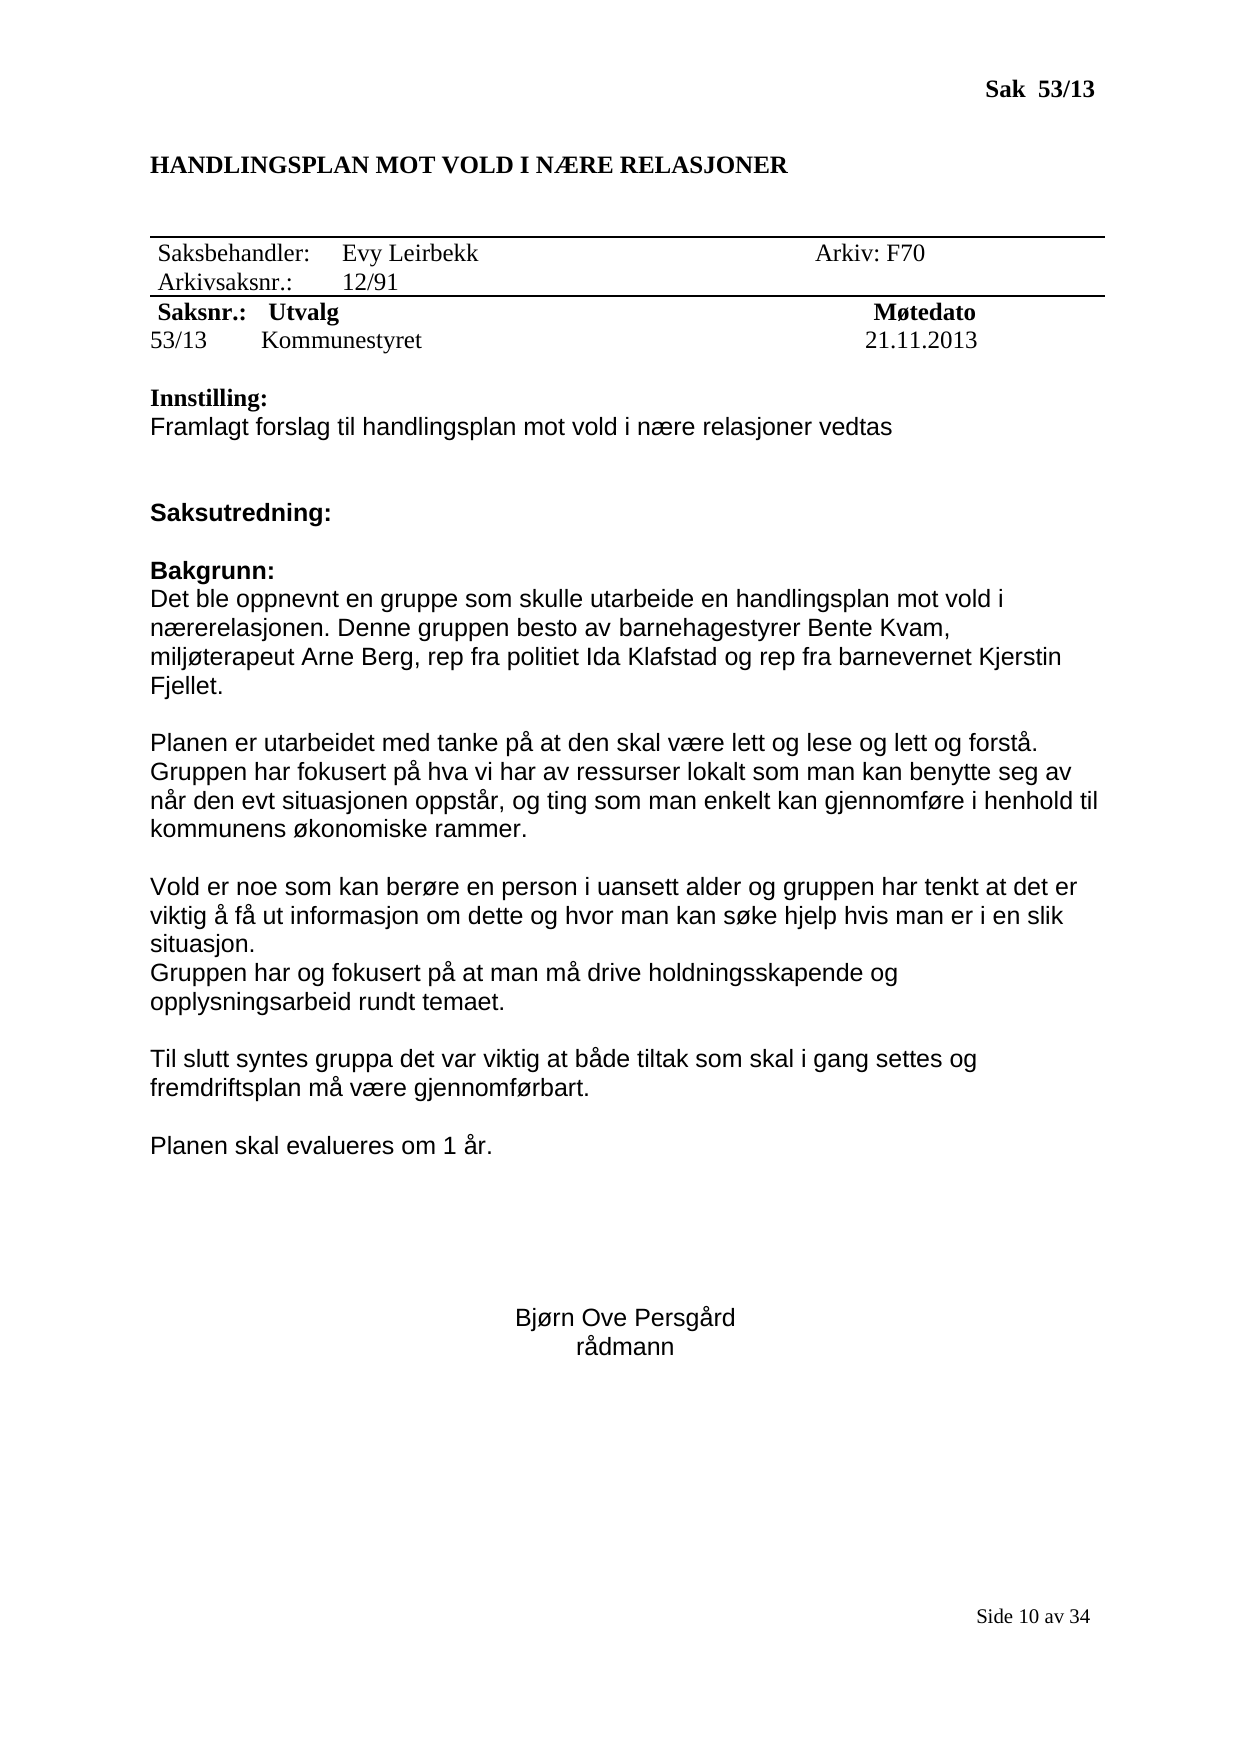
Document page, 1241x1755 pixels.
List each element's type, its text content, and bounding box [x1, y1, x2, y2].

table_cell [808, 267, 1104, 295]
text Til slutt syntes gruppa det var viktig at både tiltak som skal i gang settes og fremdriftsplan må være gjennomførbart. [150, 1044, 1100, 1102]
table_cell [1105, 267, 1115, 295]
table_header [1105, 236, 1115, 267]
text Det ble oppnevnt en gruppe som skulle utarbeide en handlingsplan mot vold i nærerelasjonen. Denne gruppen besto av barnehagestyrer Bente Kvam, miljøterapeut Arne Berg, rep fra politiet Ida Klafstad og rep fra barnevernet Kjerstin Fjellet. [150, 584, 1100, 699]
text Vold er noe som kan berøre en person i uansett alder og gruppen har tenkt at det er viktig å få ut informasjon om dette og hvor man kan søke hjelp hvis man er i en slik situasjon. [150, 872, 1100, 958]
table_header Saksbehandler: [150, 238, 334, 267]
text Planen skal evalueres om 1 år. [150, 1131, 1100, 1159]
table_cell Møtedato [866, 295, 1115, 326]
text Innstilling: [150, 383, 1100, 412]
table_cell Arkivsaksnr.: [150, 267, 334, 295]
text Bjørn Ove Persgård [150, 1303, 1100, 1332]
table_header Evy Leirbekk [335, 238, 807, 267]
text Saksutredning: [150, 498, 1100, 527]
table_cell [576, 267, 807, 295]
text rådmann [150, 1332, 1100, 1361]
table_header Arkiv: F70 [808, 238, 1104, 267]
table_cell 12/91 [335, 267, 576, 295]
table_cell Saksnr.: [150, 297, 261, 326]
text Bakgrunn: [150, 556, 1100, 584]
text 53/13 Kommunestyret 21.11.2013 [150, 326, 1100, 354]
text HANDLINGSPLAN MOT VOLD I NÆRE RELASJONER [150, 150, 1100, 179]
text Framlagt forslag til handlingsplan mot vold i nære relasjoner vedtas [150, 412, 1100, 441]
table_cell Utvalg [261, 297, 866, 326]
text Gruppen har og fokusert på at man må drive holdningsskapende og opplysningsarbeid rundt temaet. [150, 958, 1100, 1016]
text Planen er utarbeidet med tanke på at den skal være lett og lese og lett og forstå. Gruppen har fokusert på hva vi har av ressurser lokalt som man kan benytte seg av når den evt situasjonen oppstår, og ting som man enkelt kan gjennomføre i henhold til kommunens økonomiske rammer. [150, 728, 1100, 843]
